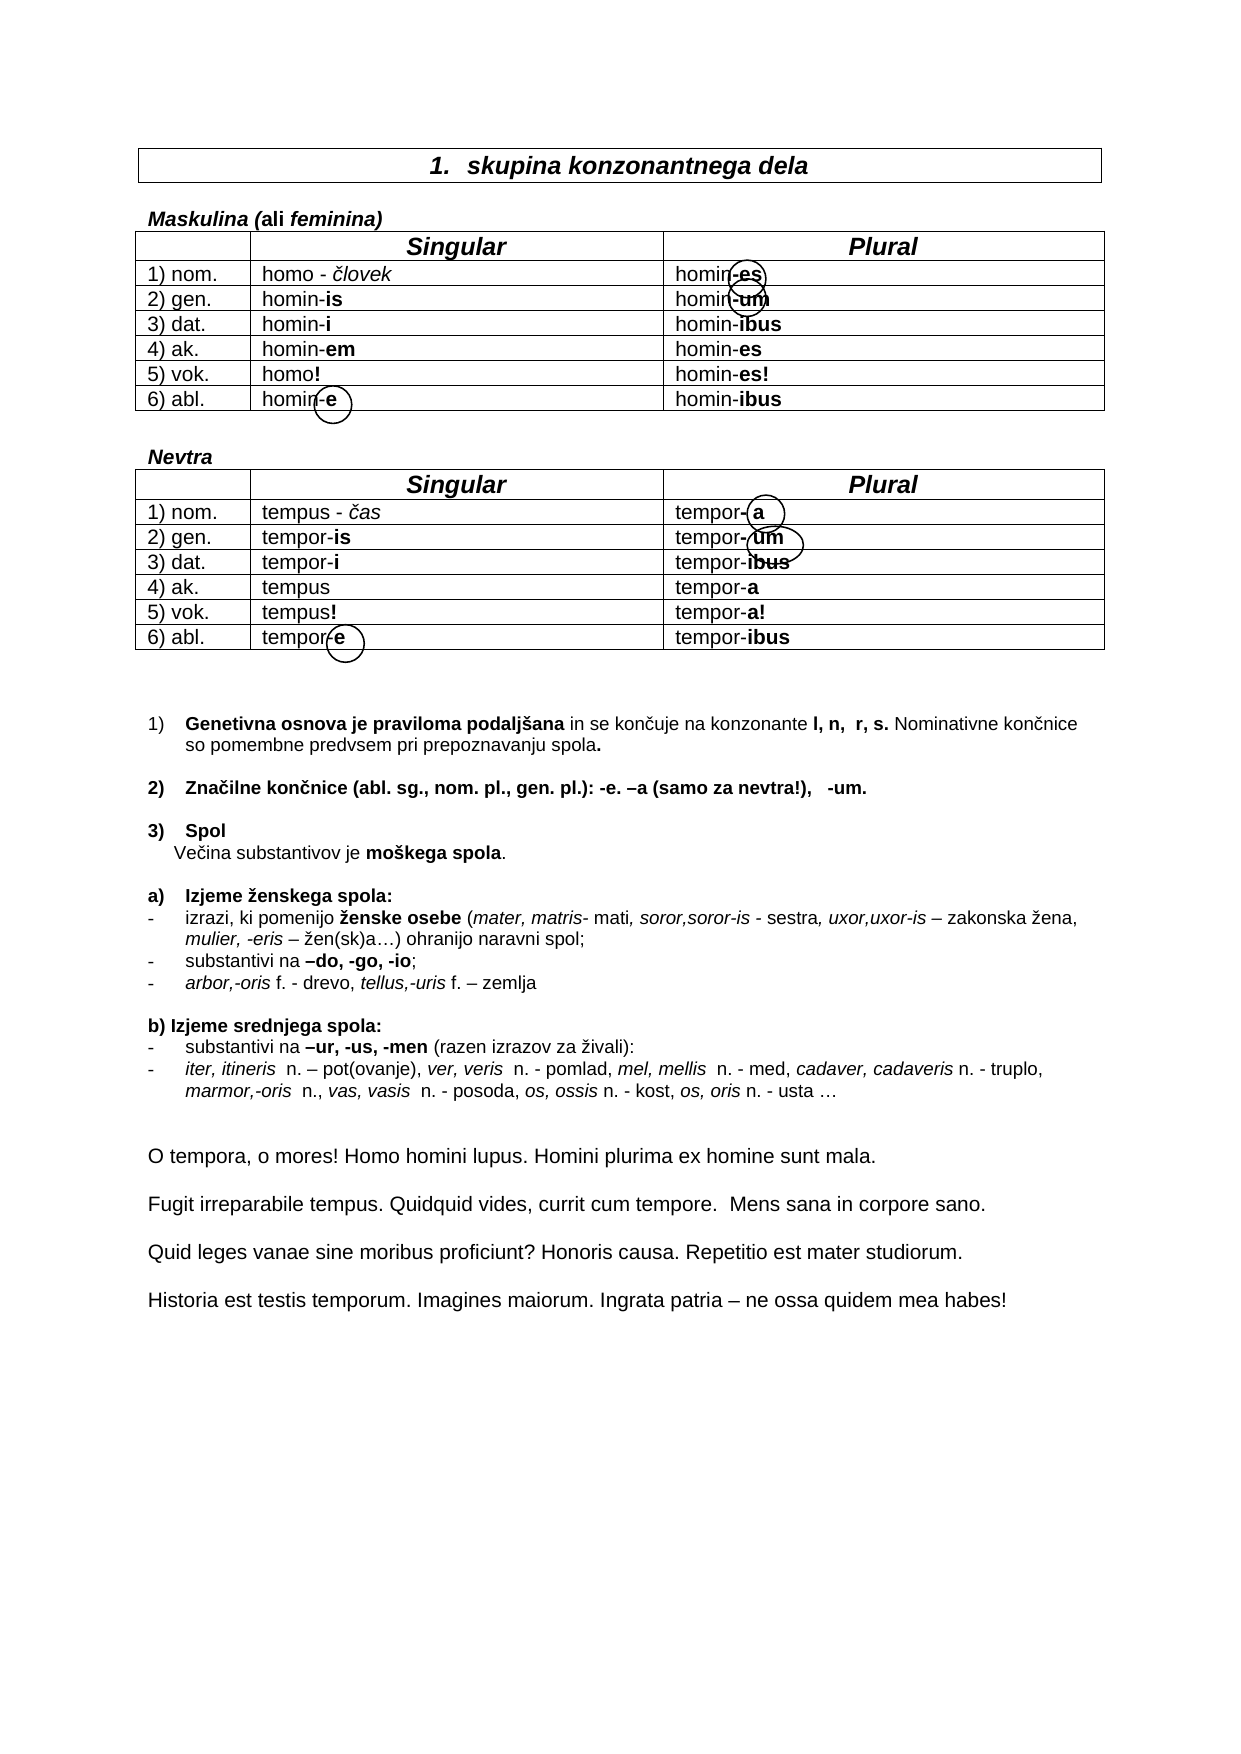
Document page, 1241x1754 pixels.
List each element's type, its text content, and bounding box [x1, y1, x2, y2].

list substantivi na –ur, -us, -men (razen izrazov za živali): [148, 1036, 1093, 1058]
table_cell homin-is [251, 286, 663, 310]
table_cell tempor- [664, 525, 754, 549]
table_cell homin-es! [664, 361, 1104, 385]
table_cell homo - človek [251, 261, 663, 285]
table_cell homin-es [730, 261, 765, 285]
table_cell 6) abl. [136, 625, 250, 649]
text b) Izjeme srednjega spola: [148, 1015, 1093, 1036]
table_cell homin-em [251, 336, 663, 360]
table_header Singular [251, 232, 663, 260]
text Quid leges vanae sine moribus proficiunt? Honoris causa. Repetitio est mater studiorum. [148, 1240, 1093, 1264]
text Historia est testis temporum. Imagines maiorum. Ingrata patria – ne ossa quidem mea habes! [148, 1288, 1093, 1312]
table_cell tempus [251, 575, 663, 599]
text Fugit irreparabile tempus. Quidquid vides, currit cum tempore. Mens sana in corpore sano. [148, 1192, 1093, 1216]
table_cell tempor-e [251, 625, 336, 649]
table_cell homin-e [251, 386, 324, 410]
table_cell 3) dat. [136, 311, 250, 335]
table_cell tempus! [251, 600, 663, 624]
table_cell 1) nom. [136, 261, 250, 285]
table_cell 4) ak. [136, 575, 250, 599]
list arbor,-oris f. - drevo, tellus,-uris f. – zemlja [148, 971, 1093, 993]
table_cell homin-e [316, 387, 350, 410]
list Spol [148, 820, 1093, 842]
table_cell homin-ibus [664, 311, 1104, 335]
table_cell 3) dat. [136, 550, 250, 574]
list Izjeme ženskega spola: [148, 885, 1093, 907]
table_cell homin-es [758, 261, 1104, 285]
table_cell [781, 500, 1104, 524]
subtitle Nevtra [148, 445, 1093, 469]
table_cell homin-es [664, 261, 737, 285]
table_cell homin-um [664, 286, 731, 310]
table_cell homin-es [664, 336, 1104, 360]
table_cell homo! [251, 361, 663, 385]
list izrazi, ki pomenijo ženske osebe (mater, matris- mati, soror,soror-is - sestra, uxor,uxor-is – zakonska žena, mulier, -eris – žen(sk)a…) ohranijo naravni spol; [148, 907, 1093, 950]
list Značilne končnice (abl. sg., nom. pl., gen. pl.): -e. –a (samo za nevtra!), -um. [148, 777, 1093, 799]
table_cell 2) gen. [136, 286, 250, 310]
table_cell homin-ibus [664, 386, 1104, 410]
table_cell tempor-a [664, 575, 1104, 599]
table_cell 5) vok. [136, 361, 250, 385]
list iter, itineris n. – pot(ovanje), ver, veris n. - pomlad, mel, mellis n. - med, cadaver, cadaveris n. - truplo, marmor,-oris n., vas, vasis n. - posoda, os, ossis n. - kost, os, oris n. - usta … [148, 1058, 1093, 1101]
list substantivi na –do, -go, -io; [148, 950, 1093, 971]
table_cell homin-um [733, 286, 761, 296]
table_header Singular [251, 470, 663, 499]
table_header Plural [664, 232, 1104, 260]
list Genetivna osnova je praviloma podaljšana in se končuje na konzonante l, n, r, s. Nominativne končnice so pomembne predvsem pri prepoznavanju spola. [148, 712, 1093, 756]
table_cell 4) ak. [136, 336, 250, 360]
table_cell tempor- [664, 500, 751, 524]
table_cell tempor-is [251, 525, 663, 549]
table_cell 6) abl. [136, 386, 250, 410]
table_cell 5) vok. [136, 600, 250, 624]
table_cell tempor-i [251, 550, 663, 574]
table_cell 1) nom. [136, 500, 250, 524]
text Maskulina (ali feminina) [148, 207, 1093, 231]
table_cell homin-um [730, 292, 765, 310]
table_cell tempor-e [355, 625, 663, 649]
table_cell a [748, 500, 783, 524]
table_cell homin-um [763, 286, 1104, 310]
table_cell tempor-e [328, 626, 363, 649]
table_cell tempor-ibus [664, 625, 1104, 649]
table_cell tempus - čas [251, 500, 663, 524]
table_cell tempor-ibus [664, 550, 1104, 574]
table_header Plural [664, 470, 1104, 499]
text O tempora, o mores! Homo homini lupus. Homini plurima ex homine sunt mala. [148, 1144, 1093, 1168]
table_cell 2) gen. [136, 525, 250, 549]
table_cell homin-e [342, 386, 663, 410]
table_cell um [749, 528, 802, 549]
text Večina substantivov je moškega spola. [148, 842, 1093, 863]
list skupina konzonantnega dela [139, 149, 1101, 182]
table_cell homin-i [251, 311, 663, 335]
table_cell [782, 525, 1104, 549]
table_cell tempor-a! [664, 600, 1104, 624]
table_header [136, 232, 250, 260]
table_header [136, 470, 250, 499]
